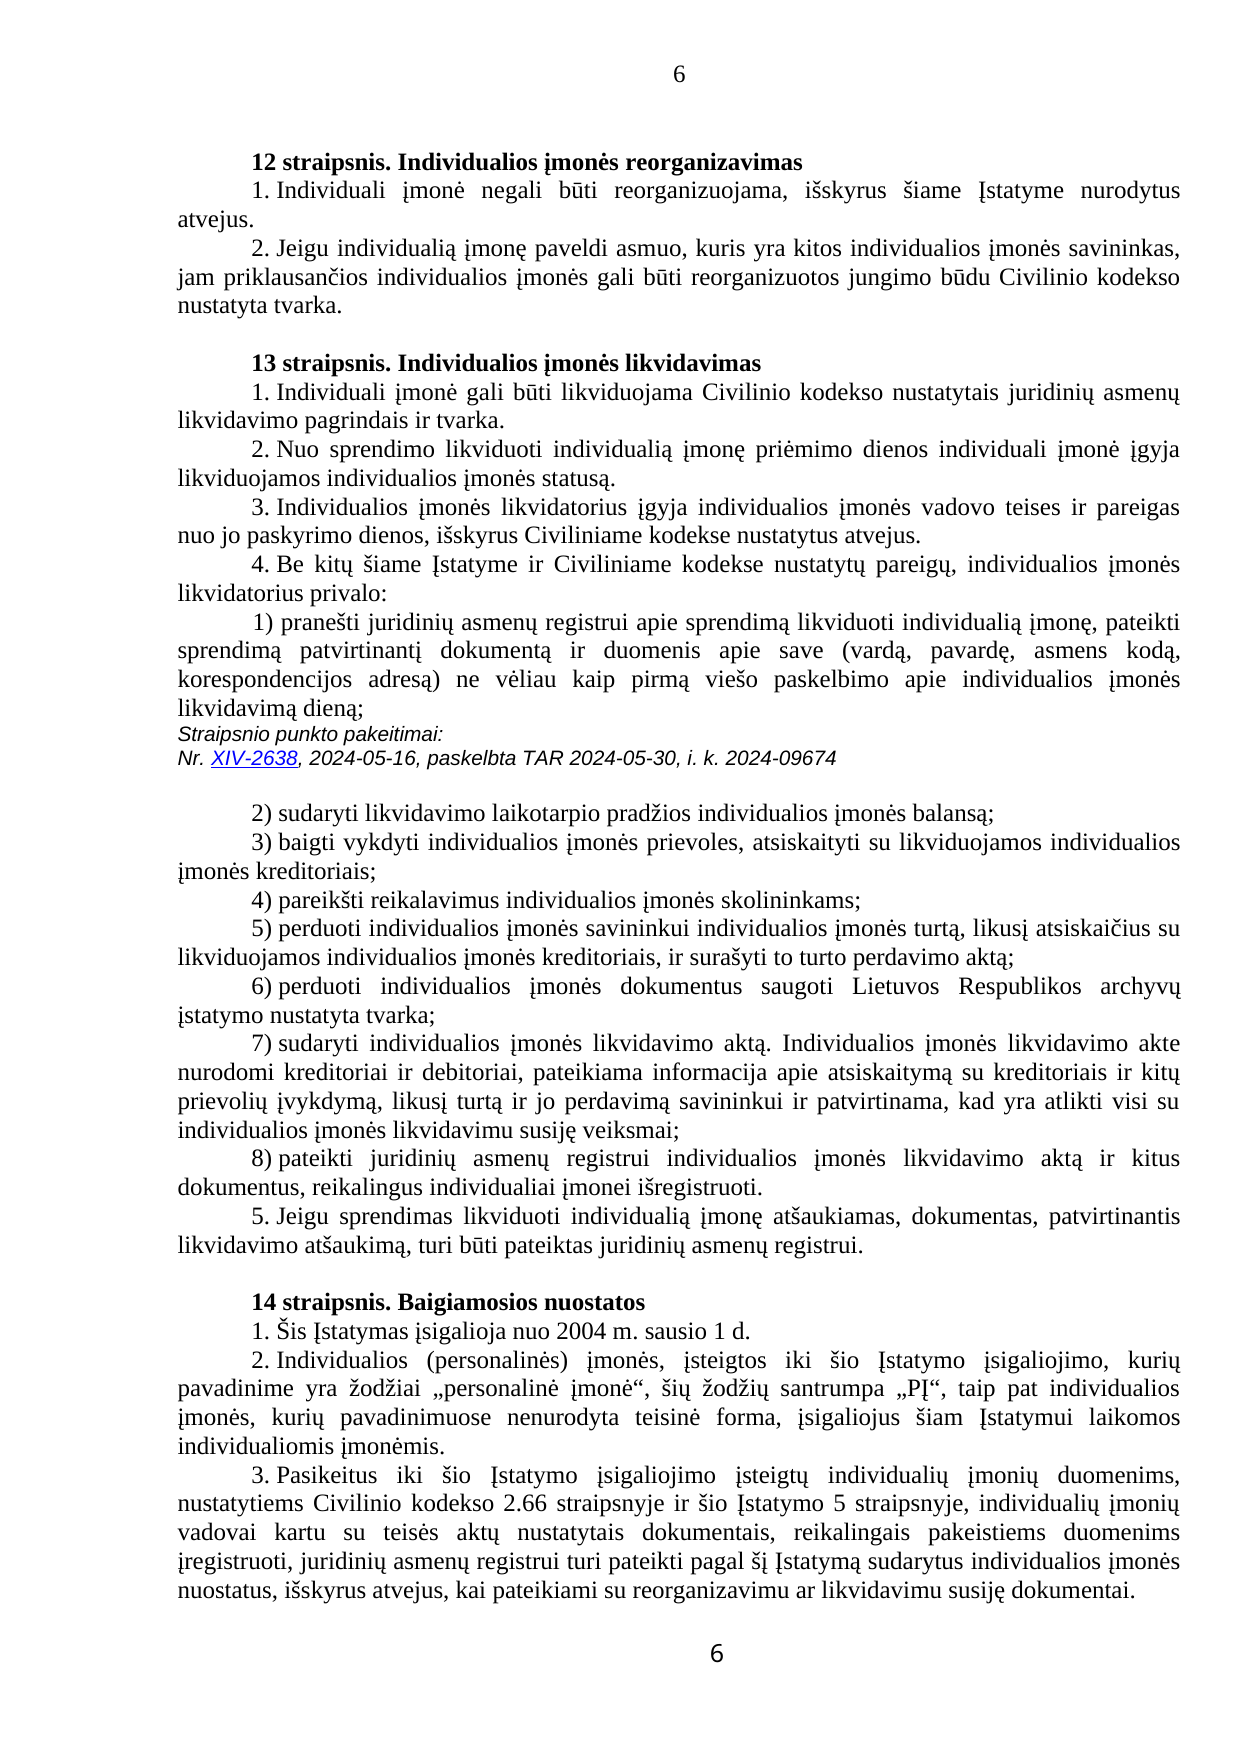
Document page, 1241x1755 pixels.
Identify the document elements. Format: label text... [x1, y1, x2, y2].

text 4. Be kitų šiame Įstatyme ir Civiliniame kodekse nustatytų pareigų, individualios įmonės likvidatorius privalo: [177, 549, 1181, 607]
text 1) pranešti juridinių asmenų registrui apie sprendimą likviduoti individualią įmonę, pateikti sprendimą patvirtinantį dokumentą ir duomenis apie save (vardą, pavardę, asmens kodą, korespondencijos adresą) ne vėliau kaip pirmą viešo paskelbimo apie individualios įmonės likvidavimą dieną; [177, 607, 1181, 722]
text 4) pareikšti reikalavimus individualios įmonės skolininkams; [177, 885, 1181, 913]
text 3. Individualios įmonės likvidatorius įgyja individualios įmonės vadovo teises ir pareigas nuo jo paskyrimo dienos, išskyrus Civiliniame kodekse nustatytus atvejus. [177, 492, 1181, 549]
text 1. Individuali įmonė gali būti likviduojama Civilinio kodekso nustatytais juridinių asmenų likvidavimo pagrindais ir tvarka. [177, 377, 1181, 434]
text 5) perduoti individualios įmonės savininkui individualios įmonės turtą, likusį atsiskaičius su likviduojamos individualios įmonės kreditoriais, ir surašyti to turto perdavimo aktą; [177, 913, 1181, 971]
text Nr. XIV-2638, 2024-05-16, paskelbta TAR 2024-05-30, i. k. 2024-09674 [177, 746, 1181, 770]
text 5. Jeigu sprendimas likviduoti individualią įmonę atšaukiamas, dokumentas, patvirtinantis likvidavimo atšaukimą, turi būti pateiktas juridinių asmenų registrui. [177, 1201, 1181, 1258]
text 1. Šis Įstatymas įsigalioja nuo 2004 m. sausio 1 d. [177, 1316, 1181, 1345]
text 2. Jeigu individualią įmonę paveldi asmuo, kuris yra kitos individualios įmonės savininkas, jam priklausančios individualios įmonės gali būti reorganizuotos jungimo būdu Civilinio kodekso nustatyta tvarka. [177, 233, 1181, 319]
text 2. Individualios (personalinės) įmonės, įsteigtos iki šio Įstatymo įsigaliojimo, kurių pavadinime yra žodžiai „personalinė įmonė“, šių žodžių santrumpa „PĮ“, taip pat individualios įmonės, kurių pavadinimuose nenurodyta teisinė forma, įsigaliojus šiam Įstatymui laikomos individualiomis įmonėmis. [177, 1345, 1181, 1460]
text 13 straipsnis. Individualios įmonės likvidavimas [177, 348, 1181, 377]
text 6) perduoti individualios įmonės dokumentus saugoti Lietuvos Respublikos archyvų įstatymo nustatyta tvarka; [177, 971, 1181, 1028]
text 14 straipsnis. Baigiamosios nuostatos [177, 1287, 1181, 1316]
text 12 straipsnis. Individualios įmonės reorganizavimas [177, 147, 1181, 176]
text 2) sudaryti likvidavimo laikotarpio pradžios individualios įmonės balansą; [177, 798, 1181, 827]
text 2. Nuo sprendimo likviduoti individualią įmonę priėmimo dienos individuali įmonė įgyja likviduojamos individualios įmonės statusą. [177, 434, 1181, 492]
text Straipsnio punkto pakeitimai: [177, 722, 1181, 746]
text 1. Individuali įmonė negali būti reorganizuojama, išskyrus šiame Įstatyme nurodytus atvejus. [177, 176, 1181, 233]
text 8) pateikti juridinių asmenų registrui individualios įmonės likvidavimo aktą ir kitus dokumentus, reikalingus individualiai įmonei išregistruoti. [177, 1143, 1181, 1201]
text 3. Pasikeitus iki šio Įstatymo įsigaliojimo įsteigtų individualių įmonių duomenims, nustatytiems Civilinio kodekso 2.66 straipsnyje ir šio Įstatymo 5 straipsnyje, individualių įmonių vadovai kartu su teisės aktų nustatytais dokumentais, reikalingais pakeistiems duomenims įregistruoti, juridinių asmenų registrui turi pateikti pagal šį Įstatymą sudarytus individualios įmonės nuostatus, išskyrus atvejus, kai pateikiami su reorganizavimu ar likvidavimu susiję dokumentai. [177, 1460, 1181, 1603]
text 7) sudaryti individualios įmonės likvidavimo aktą. Individualios įmonės likvidavimo akte nurodomi kreditoriai ir debitoriai, pateikiama informacija apie atsiskaitymą su kreditoriais ir kitų prievolių įvykdymą, likusį turtą ir jo perdavimą savininkui ir patvirtinama, kad yra atlikti visi su individualios įmonės likvidavimu susiję veiksmai; [177, 1028, 1181, 1143]
text 3) baigti vykdyti individualios įmonės prievoles, atsiskaityti su likviduojamos individualios įmonės kreditoriais; [177, 827, 1181, 885]
